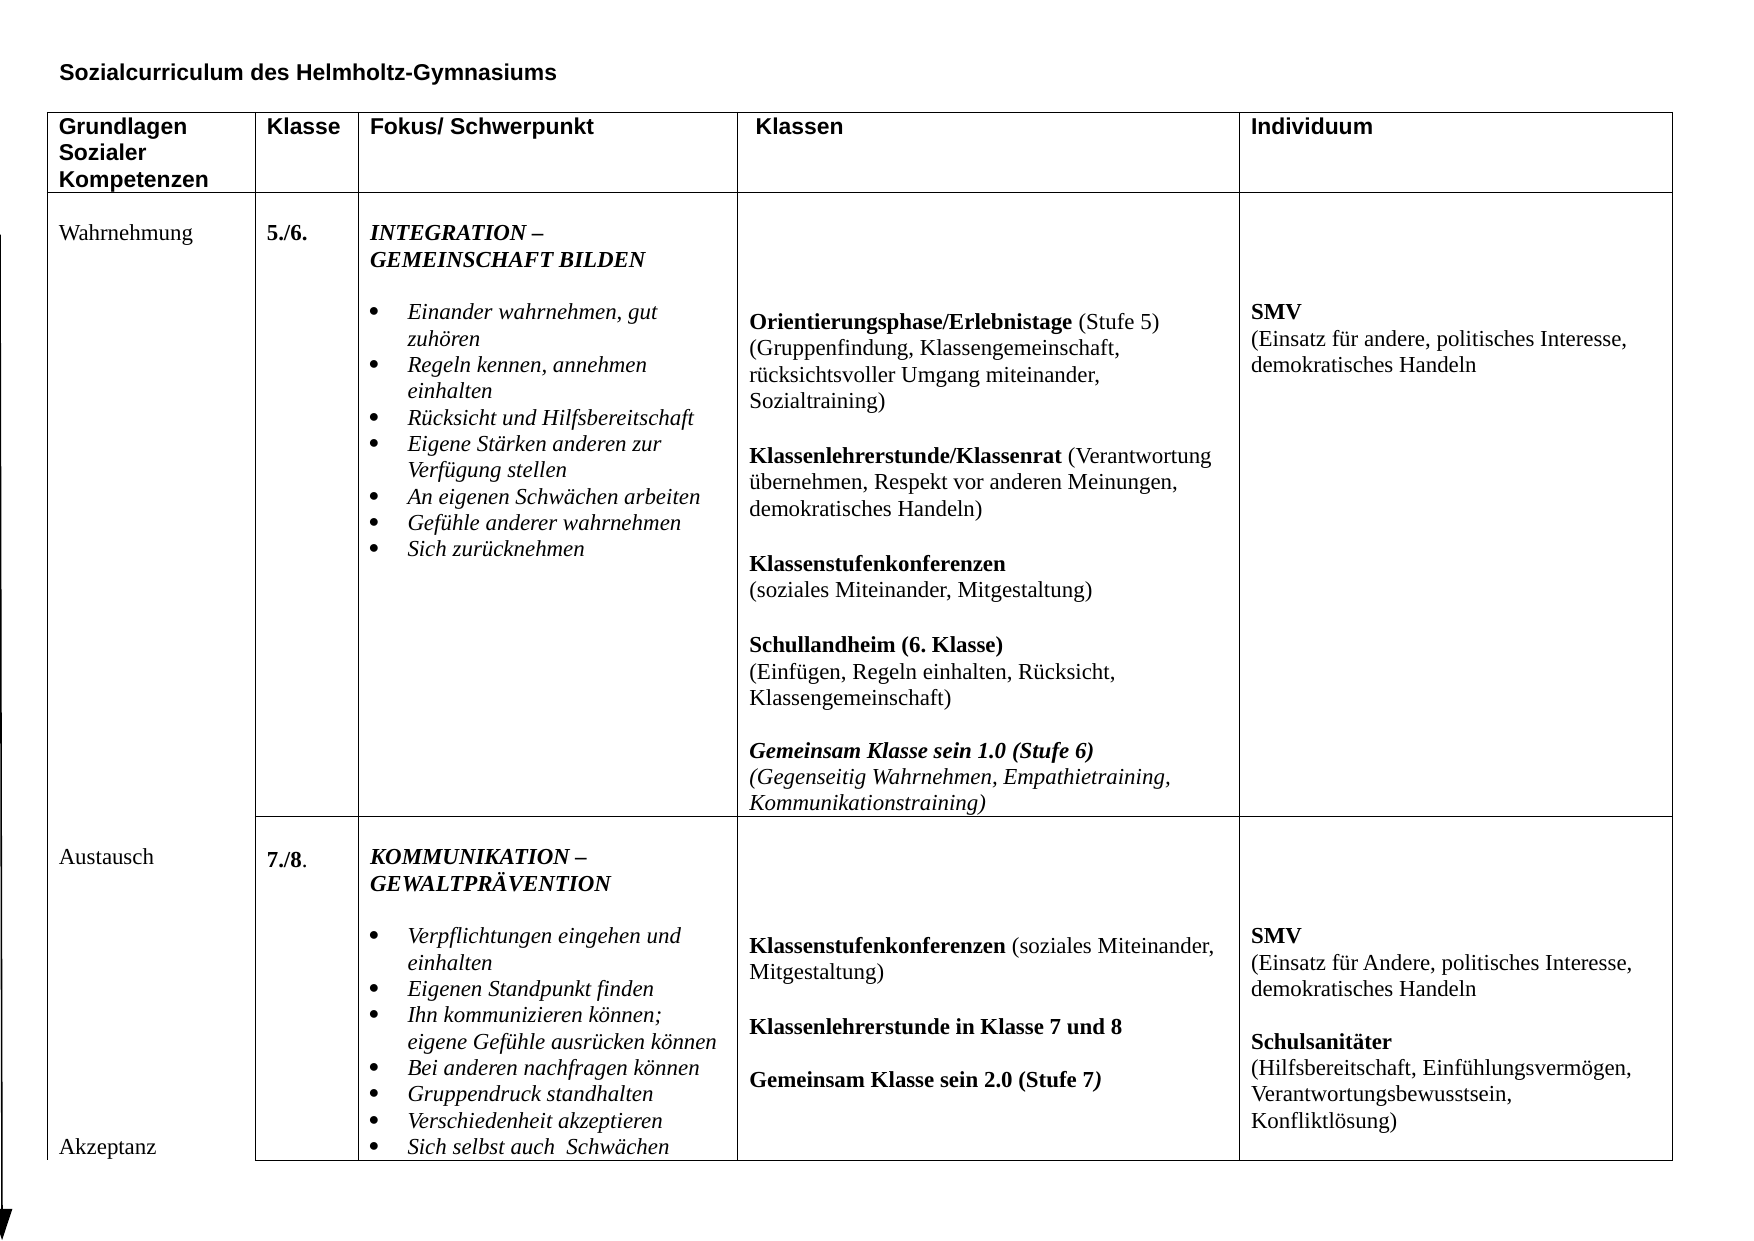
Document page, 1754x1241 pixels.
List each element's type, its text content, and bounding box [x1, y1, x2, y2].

table_header Individuum [1240, 113, 1672, 192]
table_cell Wahrnehmung [48, 193, 255, 816]
text Sozialcurriculum des Helmholtz-Gymnasiums [59, 59, 1678, 85]
table_header Grundlagen Sozialer Kompetenzen [48, 113, 255, 192]
table_cell Orientierungsphase/Erlebnistage (Stufe 5) (Gruppenfindung, Klassengemeinschaft, rücksichtsvoller Umgang miteinander, Sozialtraining) Klassenlehrerstunde/Klassenrat (Verantwortung übernehmen, Respekt vor anderen Meinungen, demokratisches Handeln) Klassenstufenkonferenzen (soziales Miteinander, Mitgestaltung) Schullandheim (6. Klasse) (Einfügen, Regeln einhalten, Rücksicht, Klassengemeinschaft) Gemeinsam Klasse sein 1.0 (Stufe 6) (Gegenseitig Wahrnehmen, Empathietraining, Kommunikationstraining) [738, 193, 1239, 816]
table_cell KOMMUNIKATION – GEWALTPRÄVENTION Verpflichtungen eingehen und einhalten Eigenen Standpunkt finden Ihn kommunizieren können; eigene Gefühle ausrücken können Bei anderen nachfragen können Gruppendruck standhalten Verschiedenheit akzeptieren Sich selbst auch Schwächen annehmen Umgang mit Konflikten Kompromissfähigkeit Stressbewältigung und Frustrationstoleranz [359, 817, 737, 1159]
table_cell Klassenstufenkonferenzen (soziales Miteinander, Mitgestaltung) Klassenlehrerstunde in Klasse 7 und 8 Gemeinsam Klasse sein 2.0 (Stufe 7) [738, 817, 1239, 1159]
table_header Klasse [256, 113, 358, 192]
table_cell SMV (Einsatz für Andere, politisches Interesse, demokratisches Handeln Schulsanitäter (Hilfsbereitschaft, Einfühlungsvermögen, Verantwortungsbewusstsein, Konfliktlösung) [1240, 817, 1672, 1159]
table_cell 7./8. [256, 817, 358, 1159]
table_cell SMV (Einsatz für andere, politisches Interesse, demokratisches Handeln [1240, 193, 1672, 816]
table_cell INTEGRATION – GEMEINSCHAFT BILDEN Einander wahrnehmen, gut zuhören Regeln kennen, annehmen einhalten Rücksicht und Hilfsbereitschaft Eigene Stärken anderen zur Verfügung stellen An eigenen Schwächen arbeiten Gefühle anderer wahrnehmen Sich zurücknehmen [359, 193, 737, 816]
table_header Klassen [738, 113, 1239, 192]
table_cell 5./6. [256, 193, 358, 816]
table_header Fokus/ Schwerpunkt [359, 113, 737, 192]
table_cell Austausch Akzeptanz [48, 816, 255, 1159]
